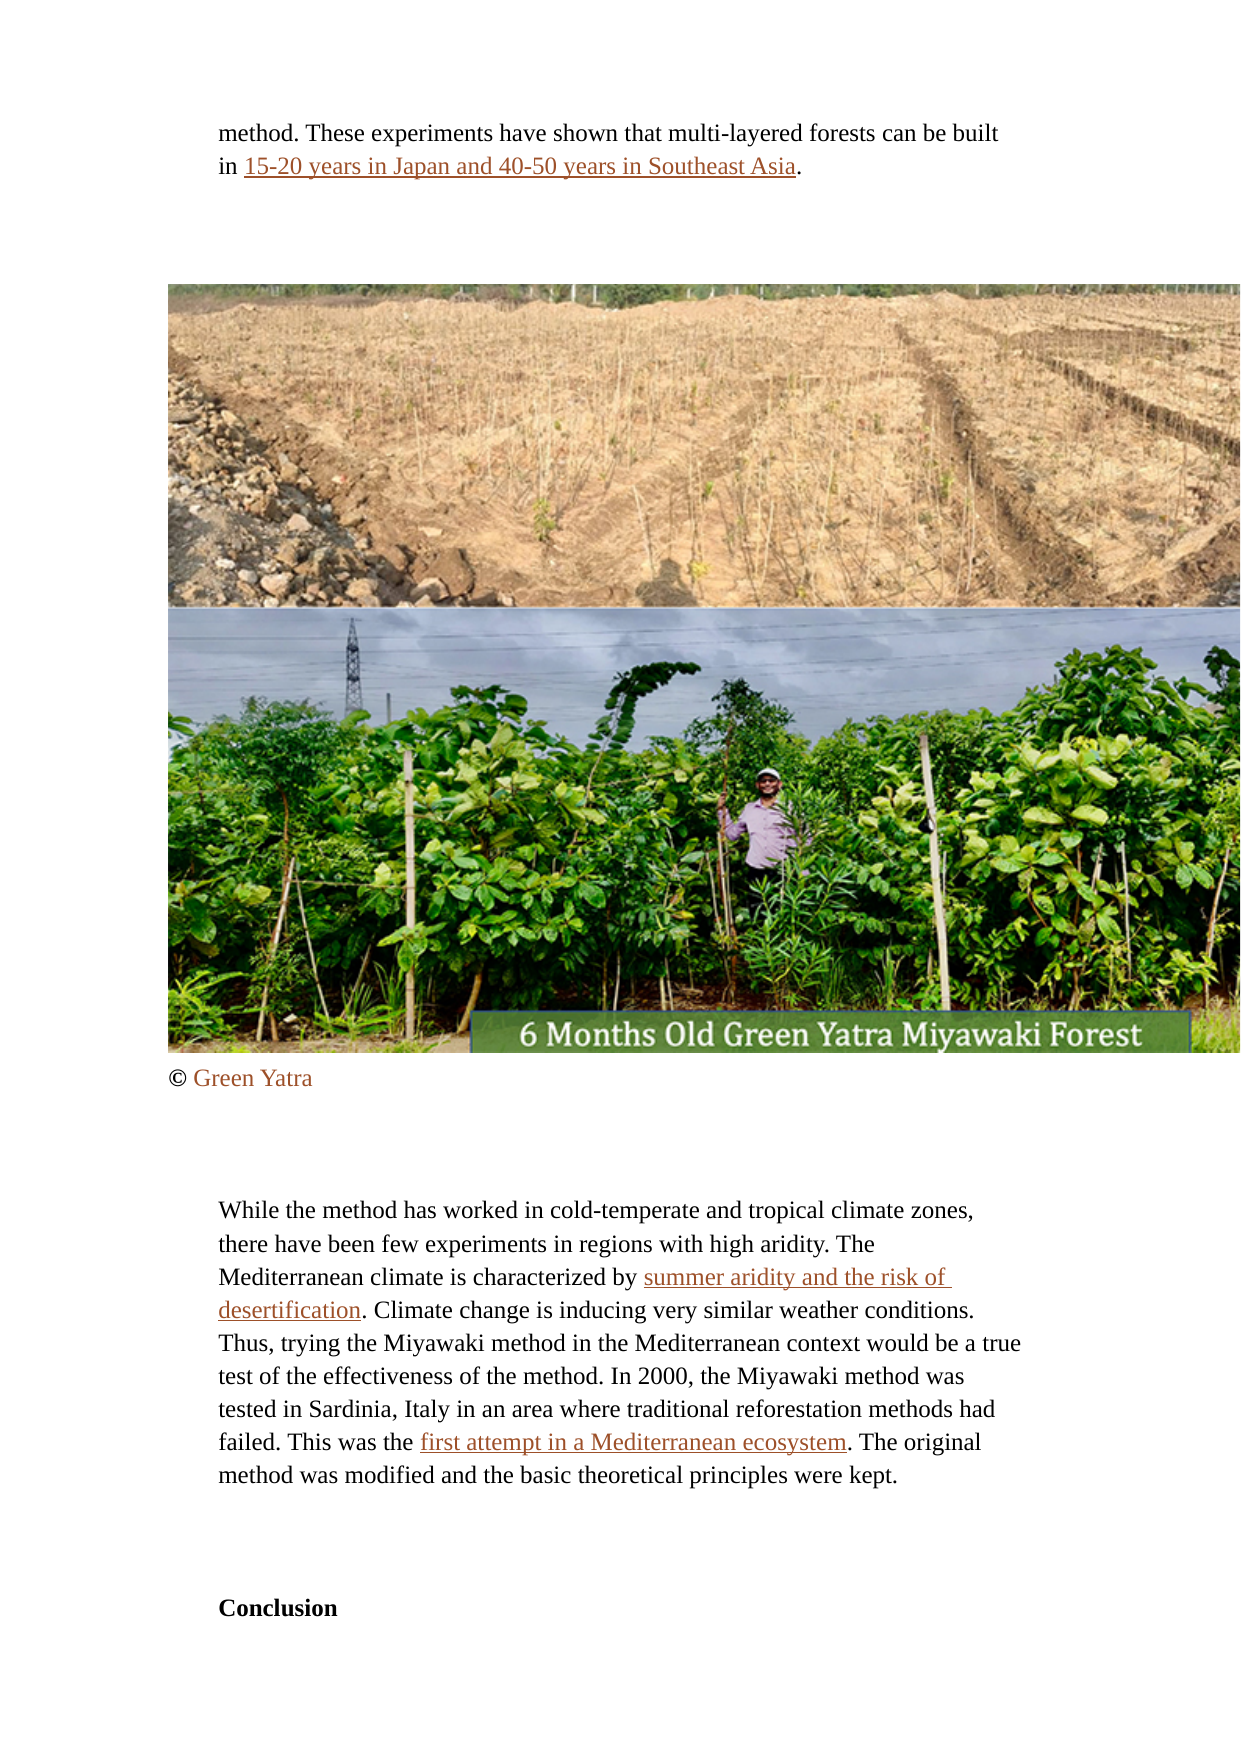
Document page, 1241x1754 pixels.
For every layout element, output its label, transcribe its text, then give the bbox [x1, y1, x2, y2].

text method. These experiments have shown that multi-layered forests can be built in 15-20 years in Japan and 40-50 years in Southeast Asia. [218, 118, 1022, 180]
picture [168, 284, 1241, 1053]
text © Green Yatra [168, 1053, 1072, 1091]
text Conclusion [218, 1593, 1022, 1622]
text While the method has worked in cold-temperate and tropical climate zones, there have been few experiments in regions with high aridity. The Mediterranean climate is characterized by summer aridity and the risk of desertification. Climate change is inducing very similar weather conditions. Thus, trying the Miyawaki method in the Mediterranean context would be a true test of the effectiveness of the method. In 2000, the Miyawaki method was tested in Sardinia, Italy in an area where traditional reforestation methods had failed. This was the first attempt in a Mediterranean ecosystem. The original method was modified and the basic theoretical principles were kept. [218, 1196, 1022, 1488]
